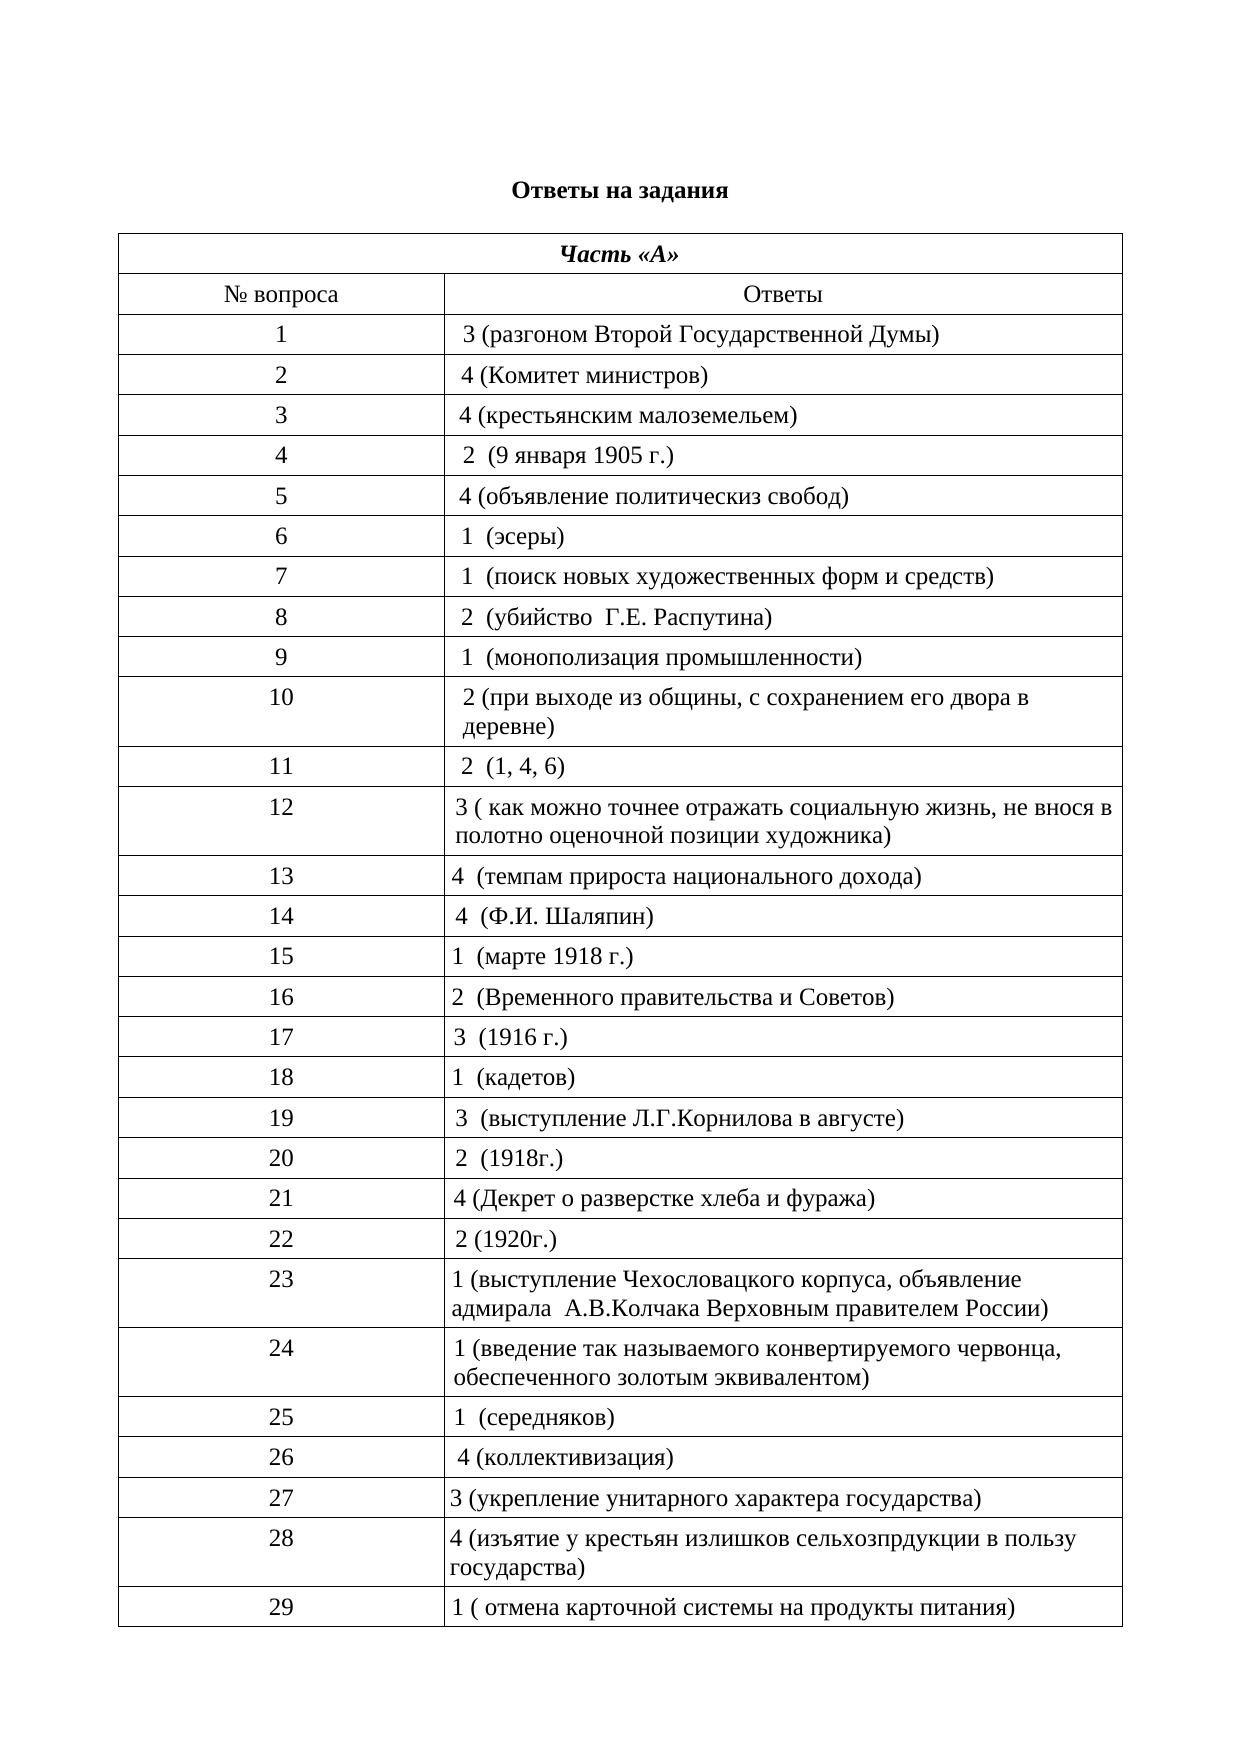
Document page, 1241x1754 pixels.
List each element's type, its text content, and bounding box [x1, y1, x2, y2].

table_cell 27 [119, 1478, 444, 1517]
table_cell 4 (крестьянским малоземельем) [445, 395, 1122, 435]
table_cell 1 ( отмена карточной системы на продукты питания) [445, 1587, 1122, 1626]
table_cell 9 [119, 637, 444, 676]
table_cell 15 [119, 937, 444, 976]
table_cell 1 (выступление Чехословацкого корпуса, объявление адмирала А.В.Колчака Верховным правителем России) [445, 1259, 1122, 1327]
table_cell 1 (кадетов) [445, 1057, 1122, 1097]
table_cell 28 [119, 1518, 444, 1586]
table_cell 1 (поиск новых художественных форм и средств) [445, 557, 1122, 596]
table_cell 2 (1, 4, 6) [445, 747, 1122, 786]
table_cell 1 (монополизация промышленности) [445, 637, 1122, 676]
table_header Часть «А» [119, 234, 1122, 273]
table_cell 2 [119, 355, 444, 394]
table_cell 4 (Комитет министров) [445, 355, 1122, 394]
table_cell 5 [119, 476, 444, 515]
table_cell 3 (разгоном Второй Государственной Думы) [445, 315, 1122, 354]
table_cell 11 [119, 747, 444, 786]
table_cell 3 (1916 г.) [445, 1017, 1122, 1056]
table_cell 14 [119, 896, 444, 936]
text Ответы на задания [118, 176, 1122, 204]
table_cell 21 [119, 1179, 444, 1218]
table_cell 4 [119, 436, 444, 475]
table_cell 4 (темпам прироста национального дохода) [445, 856, 1122, 895]
table_cell 13 [119, 856, 444, 895]
table_cell 4 (коллективизация) [445, 1437, 1122, 1477]
table_cell 7 [119, 557, 444, 596]
table_cell 2 (при выходе из общины, с сохранением его двора в деревне) [445, 677, 1122, 746]
table_cell 2 (1920г.) [445, 1219, 1122, 1258]
table_cell 24 [119, 1328, 444, 1396]
table_cell 4 (Декрет о разверстке хлеба и фуража) [445, 1179, 1122, 1218]
table_cell 23 [119, 1259, 444, 1327]
table_cell 1 (марте 1918 г.) [445, 937, 1122, 976]
table_cell 25 [119, 1397, 444, 1436]
table_cell 8 [119, 597, 444, 636]
table_cell 1 (эсеры) [445, 516, 1122, 556]
table_cell 18 [119, 1057, 444, 1097]
table_cell 6 [119, 516, 444, 556]
table_cell 22 [119, 1219, 444, 1258]
table_cell 26 [119, 1437, 444, 1477]
table_cell 12 [119, 787, 444, 855]
table_cell 3 [119, 395, 444, 435]
table_cell 17 [119, 1017, 444, 1056]
table_cell 4 (изъятие у крестьян излишков сельхозпрдукции в пользу государства) [445, 1518, 1122, 1586]
table_cell 2 (9 января 1905 г.) [445, 436, 1122, 475]
table_cell 16 [119, 977, 444, 1016]
table_cell 1 (середняков) [445, 1397, 1122, 1436]
table_cell 3 ( как можно точнее отражать социальную жизнь, не внося в полотно оценочной позиции художника) [445, 787, 1122, 855]
table_cell № вопроса [119, 274, 444, 314]
table_cell 29 [119, 1587, 444, 1626]
table_cell 20 [119, 1138, 444, 1178]
table_cell 4 (объявление политическиз свобод) [445, 476, 1122, 515]
table_cell 1 (введение так называемого конвертируемого червонца, обеспеченного золотым эквивалентом) [445, 1328, 1122, 1396]
table_cell 3 (укрепление унитарного характера государства) [445, 1478, 1122, 1517]
table_cell 19 [119, 1098, 444, 1137]
table_cell 2 (Временного правительства и Советов) [445, 977, 1122, 1016]
table_cell 2 (1918г.) [445, 1138, 1122, 1178]
table_cell 4 (Ф.И. Шаляпин) [445, 896, 1122, 936]
table_cell 10 [119, 677, 444, 746]
table_cell 3 (выступление Л.Г.Корнилова в августе) [445, 1098, 1122, 1137]
table_cell 1 [119, 315, 444, 354]
table_cell Ответы [445, 274, 1122, 314]
table_cell 2 (убийство Г.Е. Распутина) [445, 597, 1122, 636]
